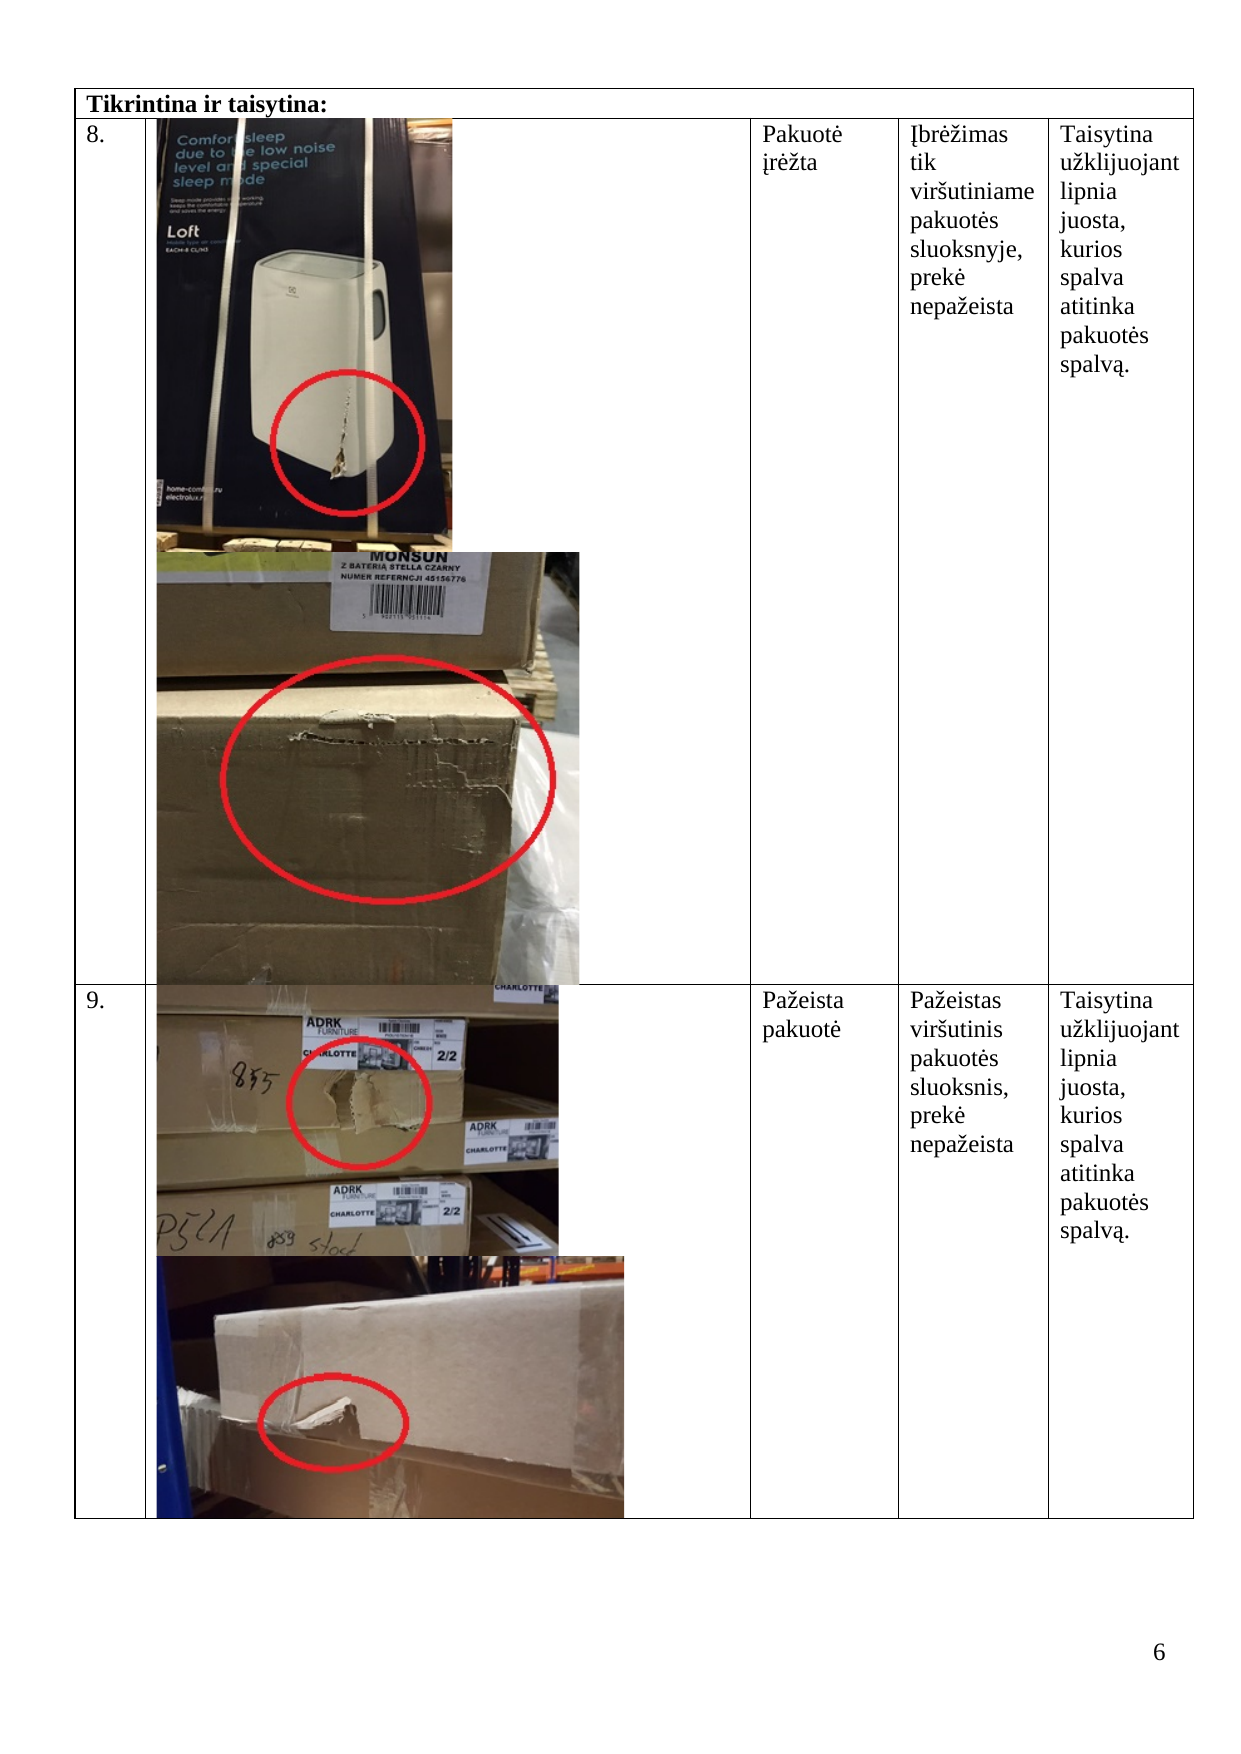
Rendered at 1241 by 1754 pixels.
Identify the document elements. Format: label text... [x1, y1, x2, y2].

table_cell 9. [76, 985, 145, 1518]
table_cell [146, 119, 156, 984]
table_cell Pažeista pakuotė [751, 985, 898, 1518]
table_cell [453, 119, 750, 984]
table_cell Pažeistas viršutinis pakuotės sluoksnis, prekė nepažeista [899, 985, 1048, 1518]
table_cell [146, 985, 156, 1518]
table_cell Taisytina užklijuojant lipnia juosta, kurios spalva atitinka pakuotės spalvą. [1049, 985, 1193, 1518]
table_cell 8. [76, 119, 145, 984]
table_cell Taisytina užklijuojant lipnia juosta, kurios spalva atitinka pakuotės spalvą. [1049, 119, 1193, 984]
table_cell Pakuotė įrėžta [751, 119, 898, 984]
table_header Tikrintina ir taisytina: [76, 89, 1193, 118]
table_cell [559, 985, 750, 1518]
table_cell Įbrėžimas tik viršutiniame pakuotės sluoksnyje, prekė nepažeista [899, 119, 1048, 984]
